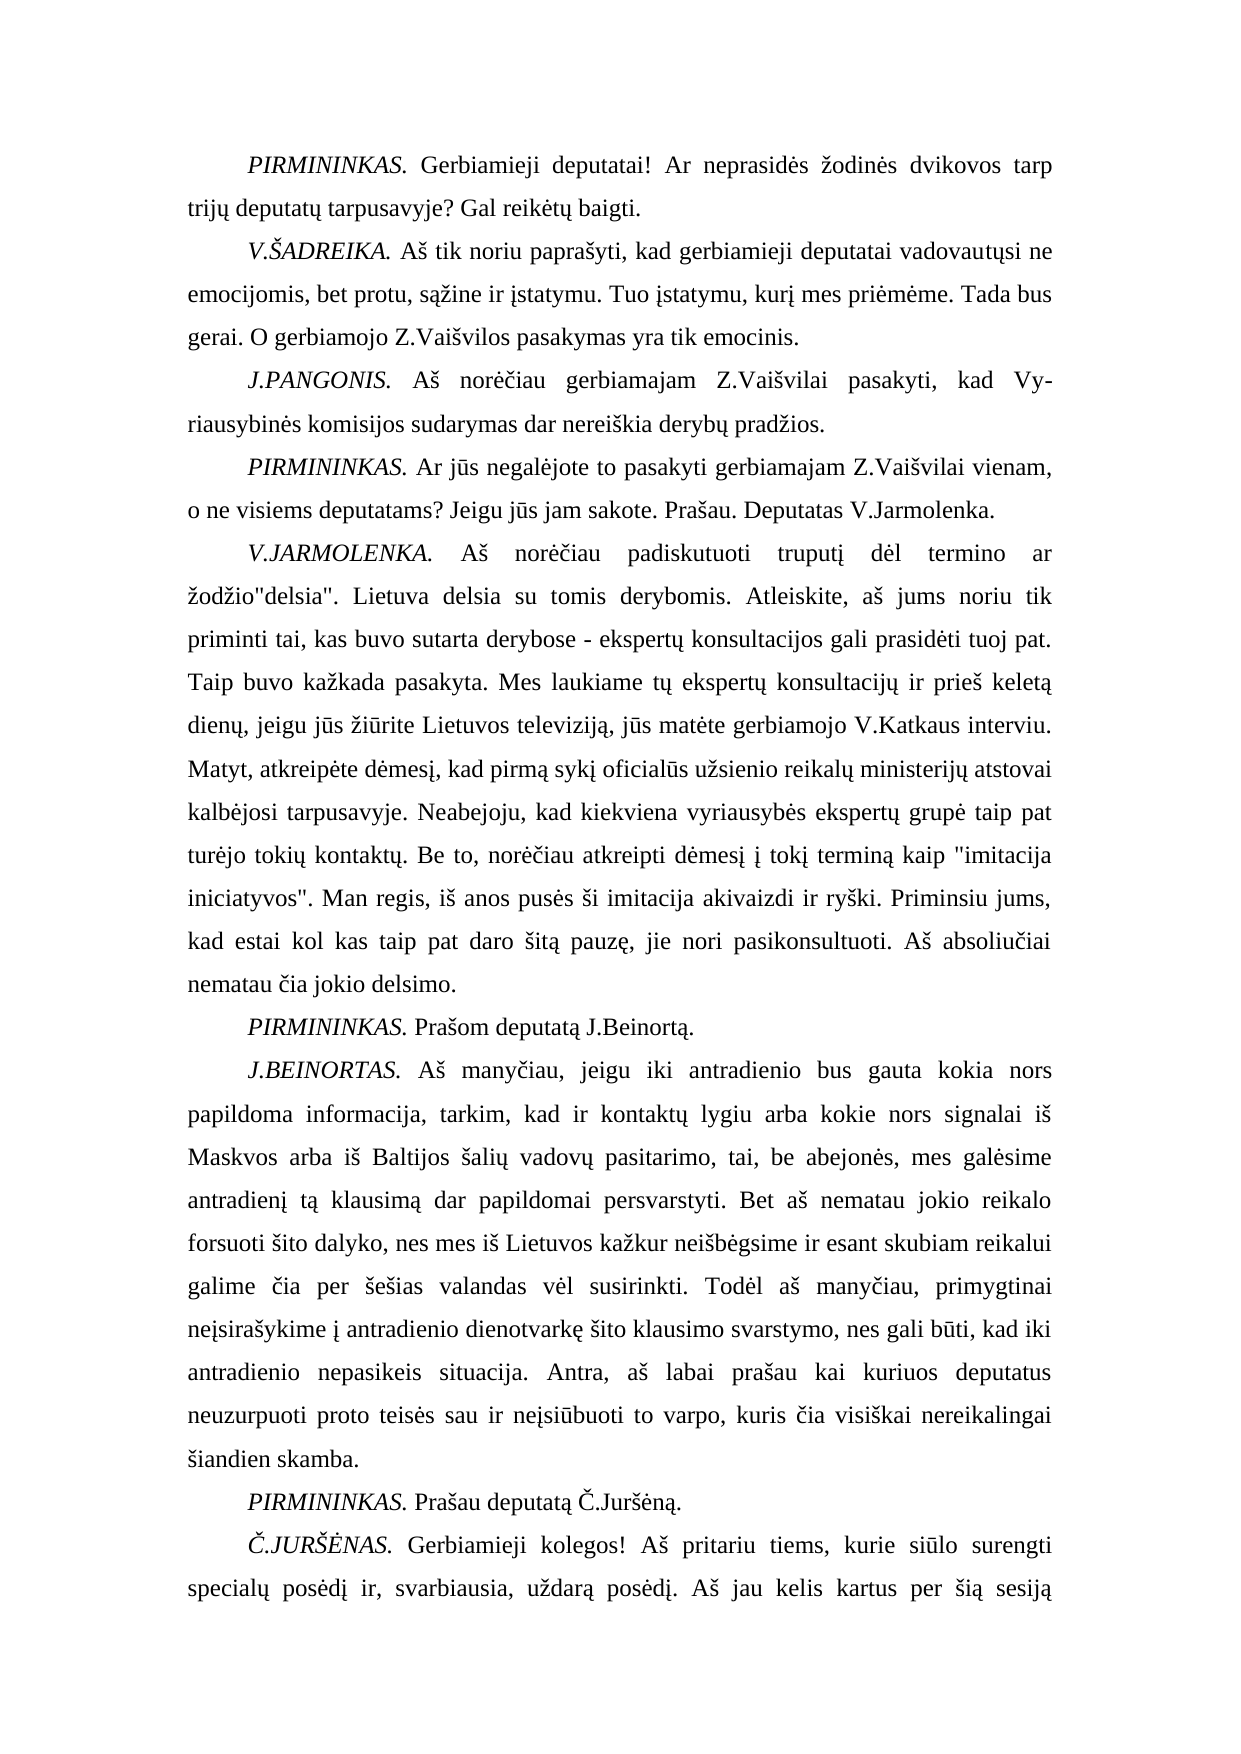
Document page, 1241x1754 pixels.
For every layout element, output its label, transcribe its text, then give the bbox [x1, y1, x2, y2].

text PIRMININKAS. Prašom deputatą J.Beinortą. [187, 1012, 1053, 1041]
text V.ŠADREIKA. Aš tik noriu paprašyti, kad gerbiamieji deputatai vadovau­tųsi ne emocijomis, bet protu, sąžine ir įstatymu. Tuo įstatymu, kurį mes priėmėme. Tada bus gerai. O gerbiamojo Z.Vaišvilos pasakymas yra tik emocinis. [187, 236, 1053, 351]
text Č.JURŠĖNAS. Gerbiamieji kolegos! Aš pritariu tiems, kurie siūlo surengti specialų posėdį ir, svarbiausia, uždarą posėdį. Aš jau kelis kartus per šią sesiją [187, 1530, 1053, 1602]
text J.PANGONIS. Aš norėčiau gerbiamajam Z.Vaišvilai pasakyti, kad Vy­riausybinės komisijos sudarymas dar nereiškia derybų pradžios. [187, 366, 1053, 437]
text V.JARMOLENKA. Aš norėčiau padiskutuoti truputį dėl termino ar žodžio"delsia". Lietuva delsia su tomis derybomis. Atleiskite, aš jums noriu tik priminti tai, kas buvo sutarta derybose - ekspertų konsultacijos gali prasidėti tuoj pat. Taip buvo kažkada pasakyta. Mes laukiame tų ekspertų konsultacijų ir prieš keletą dienų, jeigu jūs žiūrite Lietuvos televiziją, jūs matėte gerbiamojo V.Katkaus interviu. Matyt, atkreipėte dėmesį, kad pirmą sykį oficialūs užsienio reikalų ministerijų atstovai kalbėjosi tarpusavyje. Ne­abejoju, kad kiekviena vyriausybės ekspertų grupė taip pat turėjo tokių kontaktų. Be to, norėčiau atkreipti dėmesį į tokį terminą kaip "imitacija iniciatyvos". Man regis, iš anos pusės ši imitacija akivaizdi ir ryški. Priminsiu jums, kad estai kol kas taip pat daro šitą pauzę, jie nori pasikonsultuoti. Aš absoliučiai nematau čia jokio delsimo. [187, 538, 1053, 998]
text J.BEINORTAS. Aš manyčiau, jeigu iki antradienio bus gauta kokia nors papildoma informacija, tarkim, kad ir kontaktų lygiu arba kokie nors signalai iš Maskvos arba iš Baltijos šalių vadovų pasitarimo, tai, be abejonės, mes galėsime antradienį tą klausimą dar papildomai persvarstyti. Bet aš nematau jokio reikalo forsuoti šito dalyko, nes mes iš Lietuvos kažkur neišbėgsime ir esant skubiam reikalui galime čia per šešias valandas vėl susirinkti. Todėl aš manyčiau, primygtinai neįsirašykime į antradienio dienotvarkę šito klausimo svarstymo, nes gali būti, kad iki antradienio nepasikeis situacija. Antra, aš labai prašau kai kuriuos deputatus neuzurpuoti proto teisės sau ir neįsiūbuoti to varpo, kuris čia visiškai nereikalingai šiandien skamba. [187, 1056, 1053, 1472]
text PIRMININKAS. Prašau deputatą Č.Juršėną. [187, 1487, 1053, 1516]
text PIRMININKAS. Ar jūs negalėjote to pasakyti gerbiamajam Z.Vaišvilai vienam, o ne visiems deputatams? Jeigu jūs jam sakote. Prašau. Deputatas V.Jarmolenka. [187, 452, 1053, 524]
text PIRMININKAS. Gerbiamieji deputatai! Ar neprasidės žodinės dvikovos tarp trijų deputatų tarpusavyje? Gal reikėtų baigti. [187, 150, 1053, 222]
